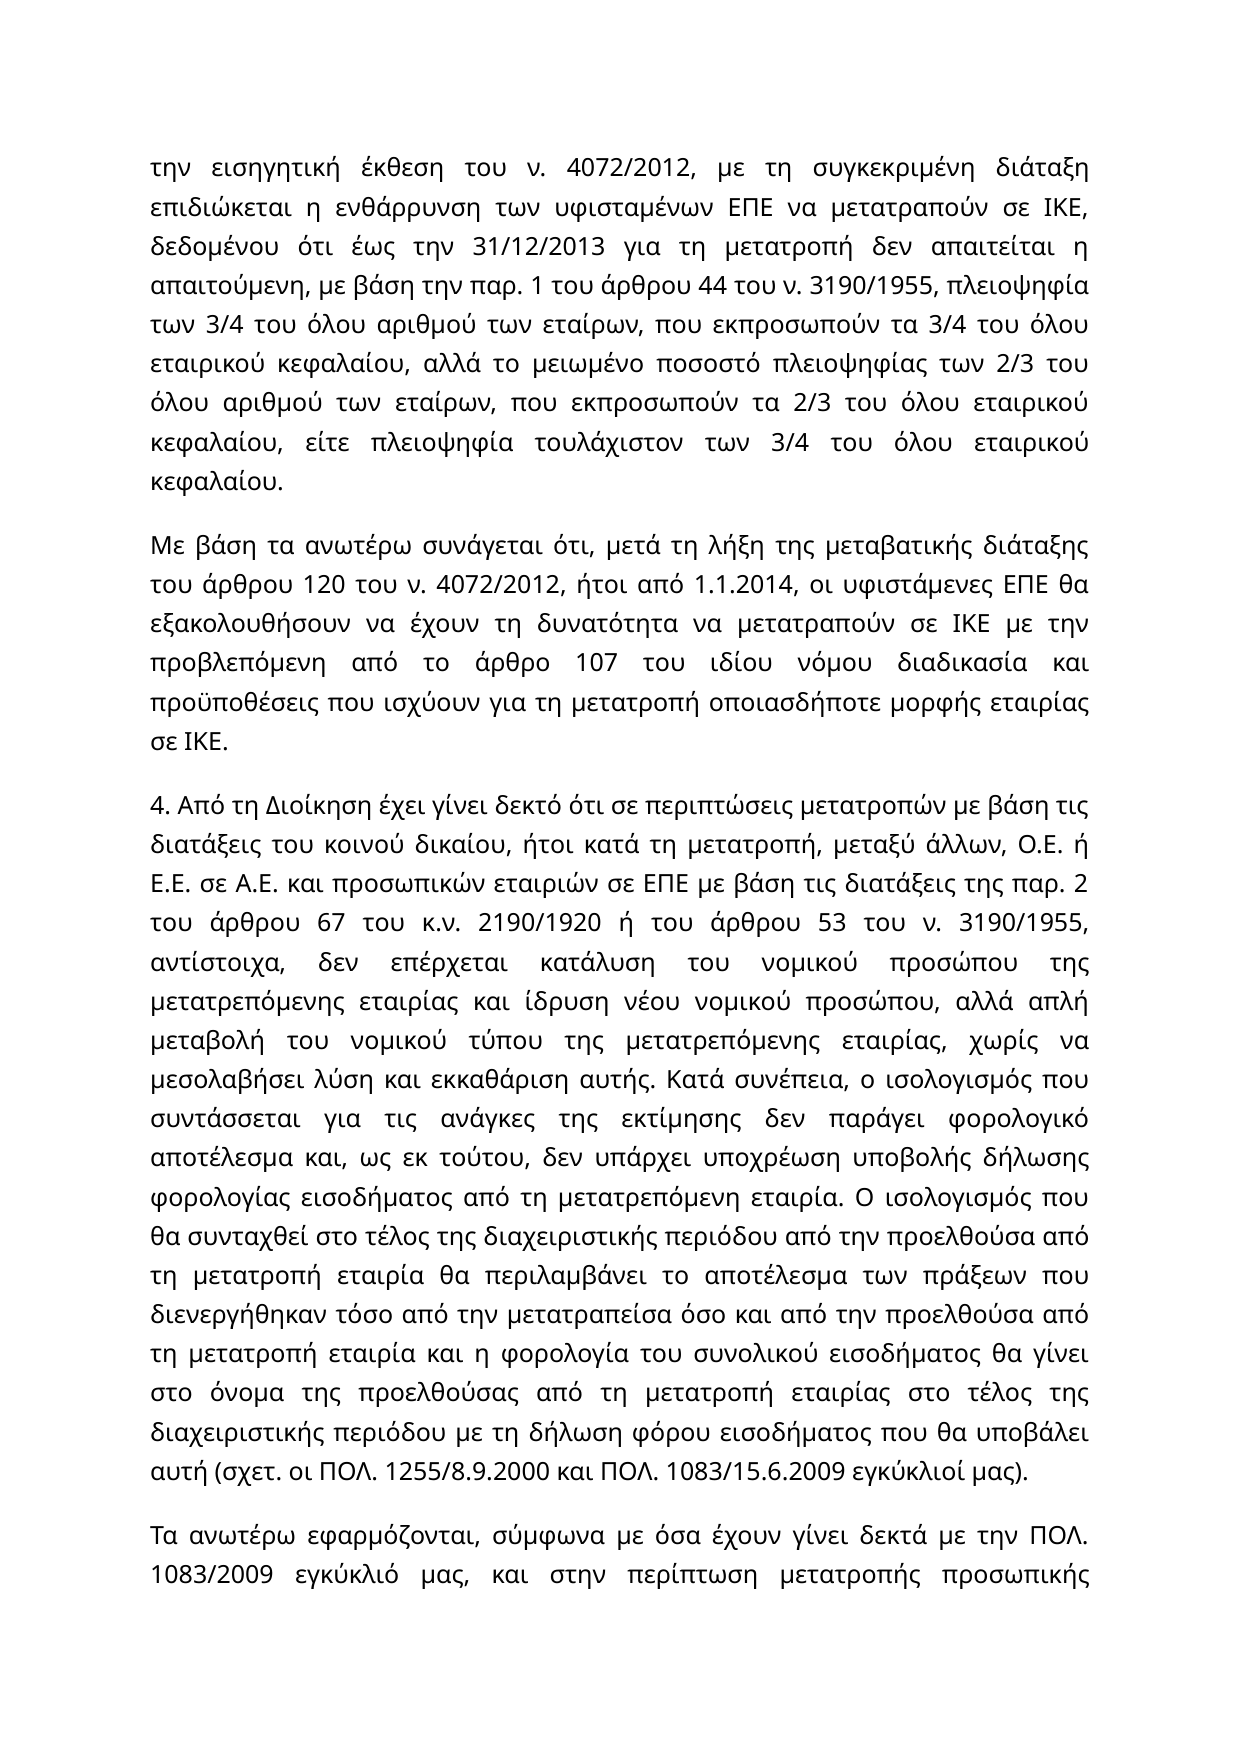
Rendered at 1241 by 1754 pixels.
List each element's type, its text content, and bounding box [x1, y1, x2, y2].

text Με βάση τα ανωτέρω συνάγεται ότι, μετά τη λήξη της μεταβατικής διάταξης του άρθρου 120 του ν. 4072/2012, ήτοι από 1.1.2014, οι υφιστάμενες ΕΠΕ θα εξακολουθήσουν να έχουν τη δυνατότητα να μετατραπούν σε ΙΚΕ με την προβλεπόμενη από το άρθρο 107 του ιδίου νόμου διαδικασία και προϋποθέσεις που ισχύουν για τη μετατροπή οποιασδήποτε μορφής εταιρίας σε ΙΚΕ. [150, 527, 1090, 757]
text 4. Από τη Διοίκηση έχει γίνει δεκτό ότι σε περιπτώσεις μετατροπών με βάση τις διατάξεις του κοινού δικαίου, ήτοι κατά τη μετατροπή, μεταξύ άλλων, Ο.Ε. ή Ε.Ε. σε Α.Ε. και προσωπικών εταιριών σε ΕΠΕ με βάση τις διατάξεις της παρ. 2 του άρθρου 67 του κ.ν. 2190/1920 ή του άρθρου 53 του ν. 3190/1955, αντίστοιχα, δεν επέρχεται κατάλυση του νομικού προσώπου της μετατρεπόμενης εταιρίας και ίδρυση νέου νομικού προσώπου, αλλά απλή μεταβολή του νομικού τύπου της μετατρεπόμενης εταιρίας, χωρίς να μεσολαβήσει λύση και εκκαθάριση αυτής. Κατά συνέπεια, ο ισολογισμός που συντάσσεται για τις ανάγκες της εκτίμησης δεν παράγει φορολογικό αποτέλεσμα και, ως εκ τούτου, δεν υπάρχει υποχρέωση υποβολής δήλωσης φορολογίας εισοδήματος από τη μετατρεπόμενη εταιρία. Ο ισολογισμός που θα συνταχθεί στο τέλος της διαχειριστικής περιόδου από την προελθούσα από τη μετατροπή εταιρία θα περιλαμβάνει το αποτέλεσμα των πράξεων που διενεργήθηκαν τόσο από την μετατραπείσα όσο και από την προελθούσα από τη μετατροπή εταιρία και η φορολογία του συνολικού εισοδήματος θα γίνει στο όνομα της προελθούσας από τη μετατροπή εταιρίας στο τέλος της διαχειριστικής περιόδου με τη δήλωση φόρου εισοδήματος που θα υποβάλει αυτή (σχετ. οι ΠΟΛ. 1255/8.9.2000 και ΠΟΛ. 1083/15.6.2009 εγκύκλιοί μας). [150, 787, 1090, 1487]
text 3. Ειδικά ως προς τη μετατροπή υφιστάμενων ΕΠΕ σε ΙΚΕ, με το άρθρο 120 του ν. 4072/2012 ορίζεται ότι, προκειμένου για τη διευκόλυνση της συγκεκριμένης μετατροπής, μέχρι την 31η Δεκεμβρίου 2013, υφιστάμενες ΕΠΕ μπορούν να μετατραπούν σε ΙΚΕ κατά το άρθρο 107 του ιδίου νόμου, εάν αυτό αποφασισθεί από τη συνέλευση των εταίρων, που λαμβάνεται είτε με πλειοψηφία τουλάχιστον των 2/3 του όλου αριθμού των εταίρων, που εκπροσωπούν τα 2/3 του όλου εταιρικού κεφαλαίου, είτε με πλειοψηφία τουλάχιστον των 3/4 του όλου εταιρικού κεφαλαίου, ενώ, ρήτρες του καταστατικού που προβλέπουν μεγαλύτερα ποσοστά πλειοψηφίας δεν λαμβάνονται υπόψη για την απόφαση αυτή. Διευκρινίζεται ότι, σύμφωνα με την εισηγητική έκθεση του ν. 4072/2012, με τη συγκεκριμένη διάταξη επιδιώκεται η ενθάρρυνση των υφισταμένων ΕΠΕ να μετατραπούν σε ΙΚΕ, δεδομένου ότι έως την 31/12/2013 για τη μετατροπή δεν απαιτείται η απαιτούμενη, με βάση την παρ. 1 του άρθρου 44 του ν. 3190/1955, πλειοψηφία των 3/4 του όλου αριθμού των εταίρων, που εκπροσωπούν τα 3/4 του όλου εταιρικού κεφαλαίου, αλλά το μειωμένο ποσοστό πλειοψηφίας των 2/3 του όλου αριθμού των εταίρων, που εκπροσωπούν τα 2/3 του όλου εταιρικού κεφαλαίου, είτε πλειοψηφία τουλάχιστον των 3/4 του όλου εταιρικού κεφαλαίου. [150, 150, 1090, 497]
text Τα ανωτέρω εφαρμόζονται, σύμφωνα με όσα έχουν γίνει δεκτά με την ΠΟΛ. 1083/2009 εγκύκλιό μας, και στην περίπτωση μετατροπής προσωπικής [150, 1517, 1090, 1591]
